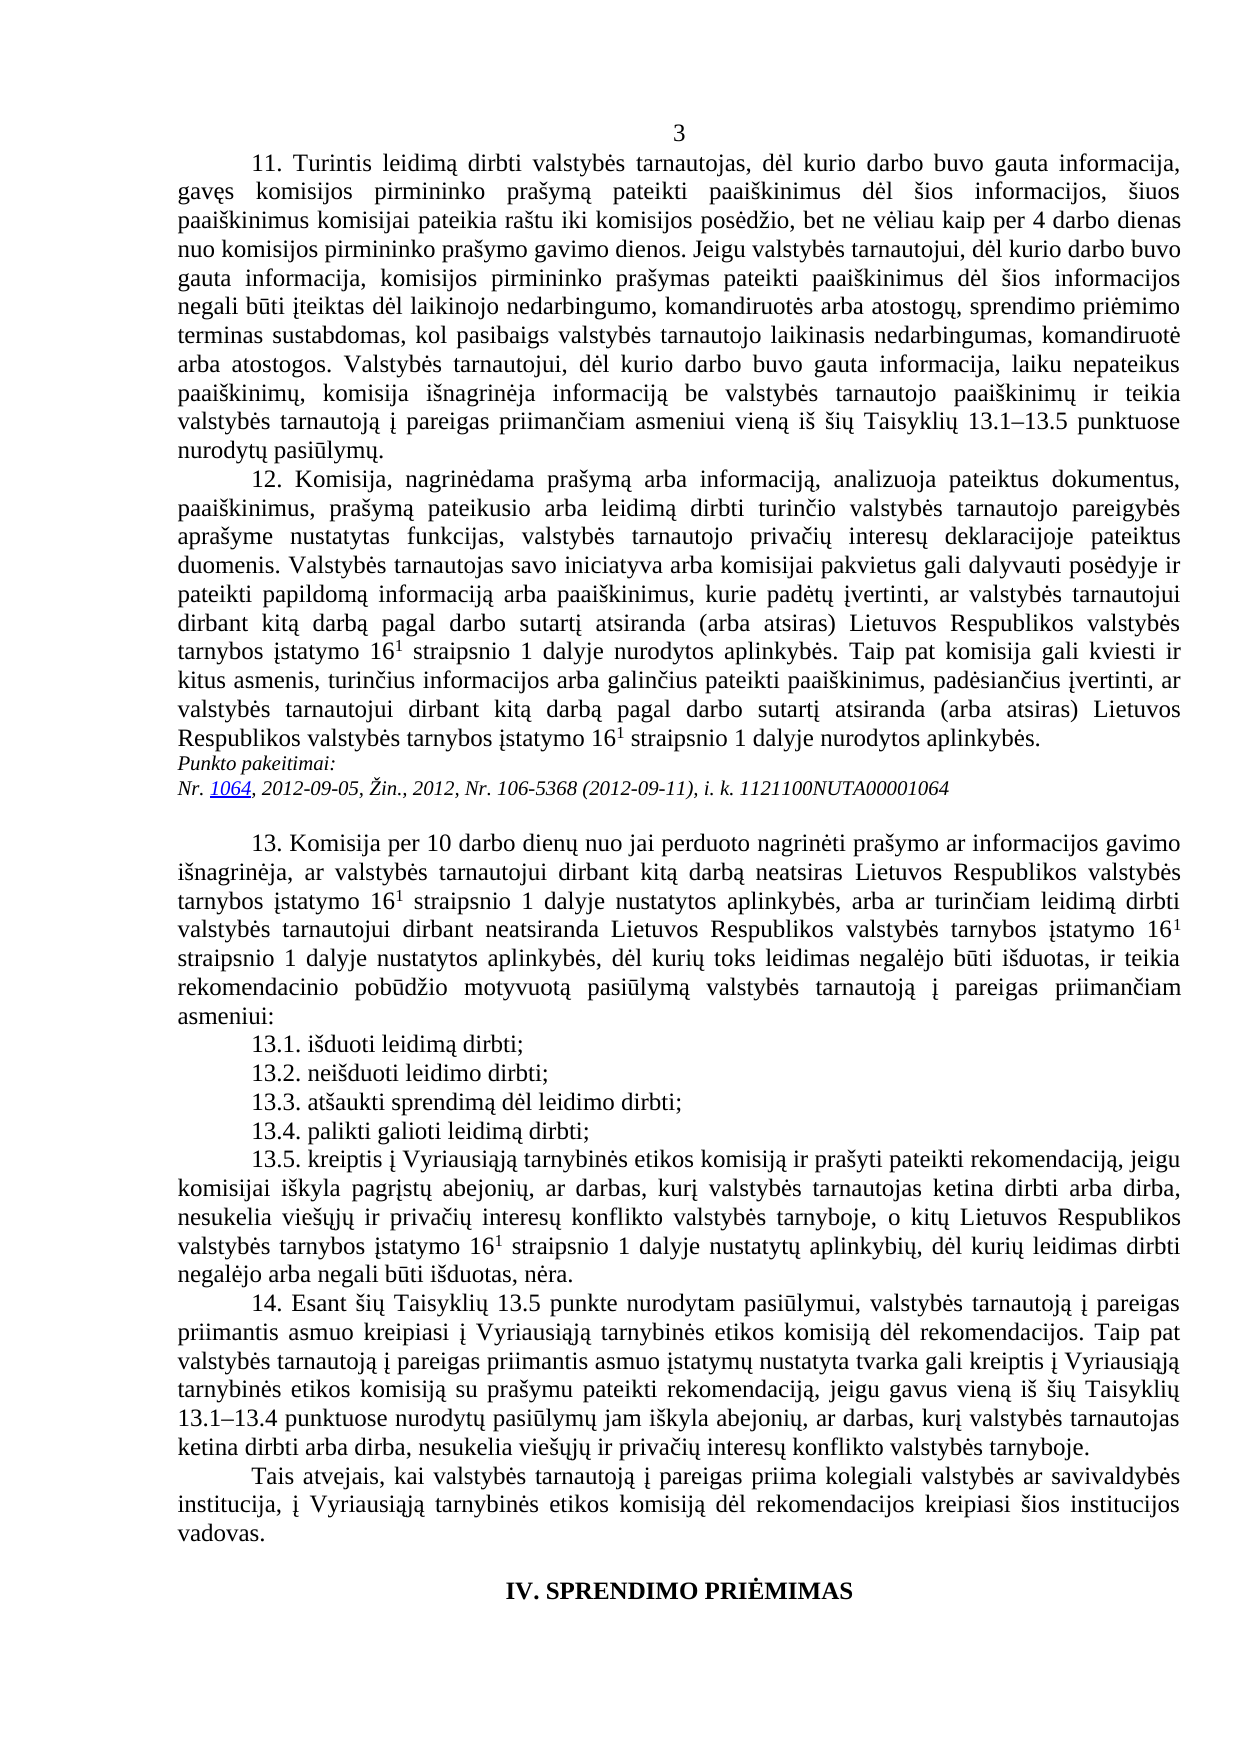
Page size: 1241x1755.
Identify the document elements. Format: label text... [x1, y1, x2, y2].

text 13.4. palikti galioti leidimą dirbti; [177, 1116, 1181, 1144]
text 13.2. neišduoti leidimo dirbti; [177, 1058, 1181, 1087]
text 12. Komisija, nagrinėdama prašymą arba informaciją, analizuoja pateiktus dokumentus, paaiškinimus, prašymą pateikusio arba leidimą dirbti turinčio valstybės tarnautojo pareigybės aprašyme nustatytas funkcijas, valstybės tarnautojo privačių interesų deklaracijoje pateiktus duomenis. Valstybės tarnautojas savo iniciatyva arba komisijai pakvietus gali dalyvauti posėdyje ir pateikti papildomą informaciją arba paaiškinimus, kurie padėtų įvertinti, ar valstybės tarnautojui dirbant kitą darbą pagal darbo sutartį atsiranda (arba atsiras) Lietuvos Respublikos valstybės tarnybos įstatymo 161 straipsnio 1 dalyje nurodytos aplinkybės. Taip pat komisija gali kviesti ir kitus asmenis, turinčius informacijos arba galinčius pateikti paaiškinimus, padėsiančius įvertinti, ar valstybės tarnautojui dirbant kitą darbą pagal darbo sutartį atsiranda (arba atsiras) Lietuvos Respublikos valstybės tarnybos įstatymo 161 straipsnio 1 dalyje nurodytos aplinkybės. [177, 464, 1181, 751]
text IV. SPRENDIMO PRIĖMIMAS [177, 1576, 1181, 1604]
text 11. Turintis leidimą dirbti valstybės tarnautojas, dėl kurio darbo buvo gauta informacija, gavęs komisijos pirmininko prašymą pateikti paaiškinimus dėl šios informacijos, šiuos paaiškinimus komisijai pateikia raštu iki komisijos posėdžio, bet ne vėliau kaip per 4 darbo dienas nuo komisijos pirmininko prašymo gavimo dienos. Jeigu valstybės tarnautojui, dėl kurio darbo buvo gauta informacija, komisijos pirmininko prašymas pateikti paaiškinimus dėl šios informacijos negali būti įteiktas dėl laikinojo nedarbingumo, komandiruotės arba atostogų, sprendimo priėmimo terminas sustabdomas, kol pasibaigs valstybės tarnautojo laikinasis nedarbingumas, komandiruotė arba atostogos. Valstybės tarnautojui, dėl kurio darbo buvo gauta informacija, laiku nepateikus paaiškinimų, komisija išnagrinėja informaciją be valstybės tarnautojo paaiškinimų ir teikia valstybės tarnautoją į pareigas priimančiam asmeniui vieną iš šių Taisyklių 13.1–13.5 punktuose nurodytų pasiūlymų. [177, 148, 1181, 464]
text Punkto pakeitimai: [177, 751, 1181, 775]
text 13. Komisija per 10 darbo dienų nuo jai perduoto nagrinėti prašymo ar informacijos gavimo išnagrinėja, ar valstybės tarnautojui dirbant kitą darbą neatsiras Lietuvos Respublikos valstybės tarnybos įstatymo 161 straipsnio 1 dalyje nustatytos aplinkybės, arba ar turinčiam leidimą dirbti valstybės tarnautojui dirbant neatsiranda Lietuvos Respublikos valstybės tarnybos įstatymo 161 straipsnio 1 dalyje nustatytos aplinkybės, dėl kurių toks leidimas negalėjo būti išduotas, ir teikia rekomendacinio pobūdžio motyvuotą pasiūlymą valstybės tarnautoją į pareigas priimančiam asmeniui: [177, 828, 1181, 1029]
text Nr. 1064, 2012-09-05, Žin., 2012, Nr. 106-5368 (2012-09-11), i. k. 1121100NUTA00001064 [177, 775, 1181, 799]
text 13.1. išduoti leidimą dirbti; [177, 1029, 1181, 1058]
text Tais atvejais, kai valstybės tarnautoją į pareigas priima kolegiali valstybės ar savivaldybės institucija, į Vyriausiąją tarnybinės etikos komisiją dėl rekomendacijos kreipiasi šios institucijos vadovas. [177, 1461, 1181, 1547]
text 13.5. kreiptis į Vyriausiąją tarnybinės etikos komisiją ir prašyti pateikti rekomendaciją, jeigu komisijai iškyla pagrįstų abejonių, ar darbas, kurį valstybės tarnautojas ketina dirbti arba dirba, nesukelia viešųjų ir privačių interesų konflikto valstybės tarnyboje, o kitų Lietuvos Respublikos valstybės tarnybos įstatymo 161 straipsnio 1 dalyje nustatytų aplinkybių, dėl kurių leidimas dirbti negalėjo arba negali būti išduotas, nėra. [177, 1144, 1181, 1288]
text 13.3. atšaukti sprendimą dėl leidimo dirbti; [177, 1087, 1181, 1116]
text 14. Esant šių Taisyklių 13.5 punkte nurodytam pasiūlymui, valstybės tarnautoją į pareigas priimantis asmuo kreipiasi į Vyriausiąją tarnybinės etikos komisiją dėl rekomendacijos. Taip pat valstybės tarnautoją į pareigas priimantis asmuo įstatymų nustatyta tvarka gali kreiptis į Vyriausiąją tarnybinės etikos komisiją su prašymu pateikti rekomendaciją, jeigu gavus vieną iš šių Taisyklių 13.1–13.4 punktuose nurodytų pasiūlymų jam iškyla abejonių, ar darbas, kurį valstybės tarnautojas ketina dirbti arba dirba, nesukelia viešųjų ir privačių interesų konflikto valstybės tarnyboje. [177, 1288, 1181, 1461]
